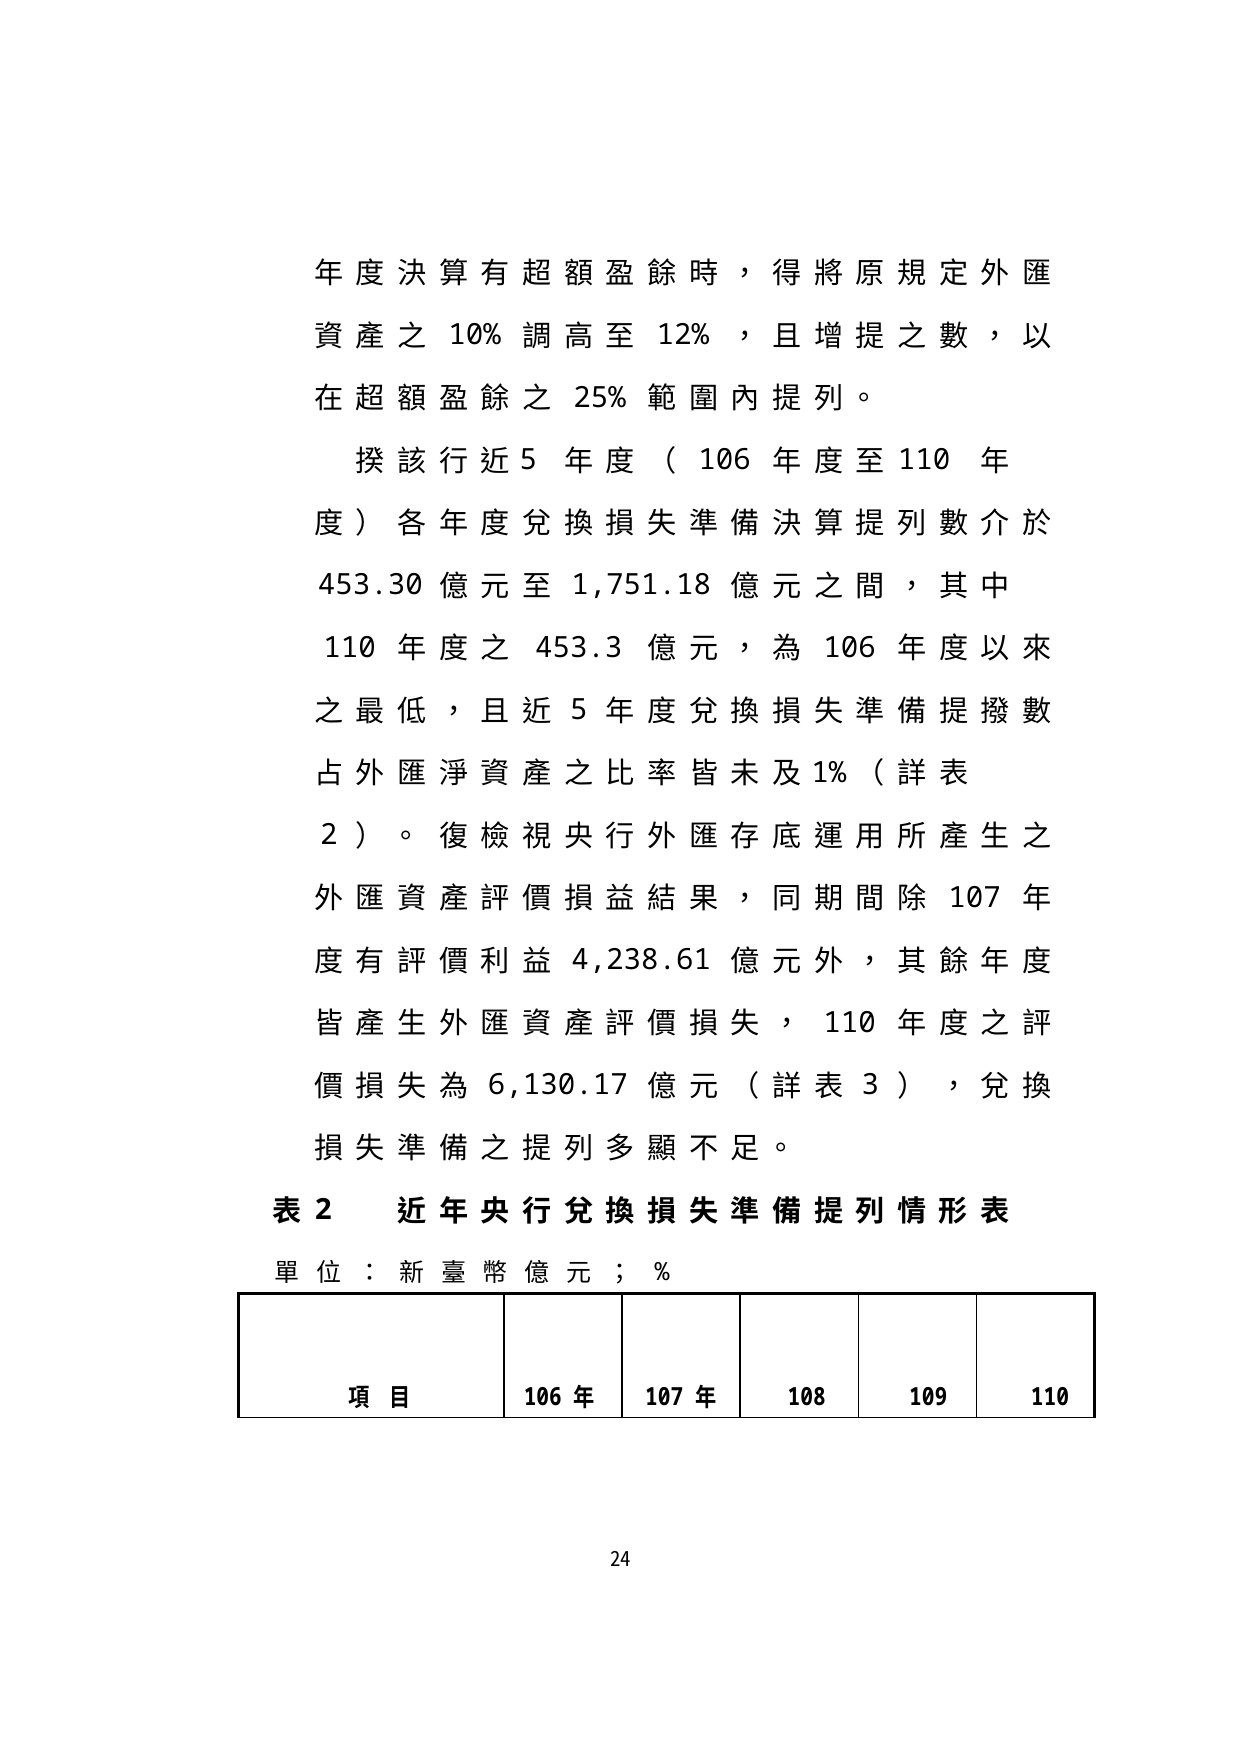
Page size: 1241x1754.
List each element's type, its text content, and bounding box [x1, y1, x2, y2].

table_header 106年 [505, 1295, 621, 1417]
table_header 109 [859, 1295, 976, 1417]
table_header 108 [741, 1295, 858, 1417]
text 表2 近年央行兌換損失準備提列情形表 單位：新臺幣億元；% [227, 1167, 1077, 1292]
table_header 110 [977, 1295, 1093, 1417]
text 揆該行近5 年度（106年度至110 年度）各年度兌換損失準備決算提列數介於453.30億元至1,751.18億元之間，其中110年度之453.3億元，為106年度以來之最低，且近5年度兌換損失準備提撥數占外匯淨資產之比率皆未及1%（詳表2）。復檢視央行外匯存底運用所產生之外匯資產評價損益結果，同期間除107年度有評價利益4,238.61億元外，其餘年度皆產生外匯資產評價損失，110年度之評價損失為6,130.17億元（詳表3），兌換損失準備之提列多顯不足。 [271, 417, 1058, 1167]
text 年度決算有超額盈餘時，得將原規定外匯資產之10%調高至12%，且增提之數，以在超額盈餘之25%範圍內提列。 [271, 229, 1058, 417]
table_header 107年 [623, 1295, 739, 1417]
table_header 項目 [240, 1295, 503, 1417]
